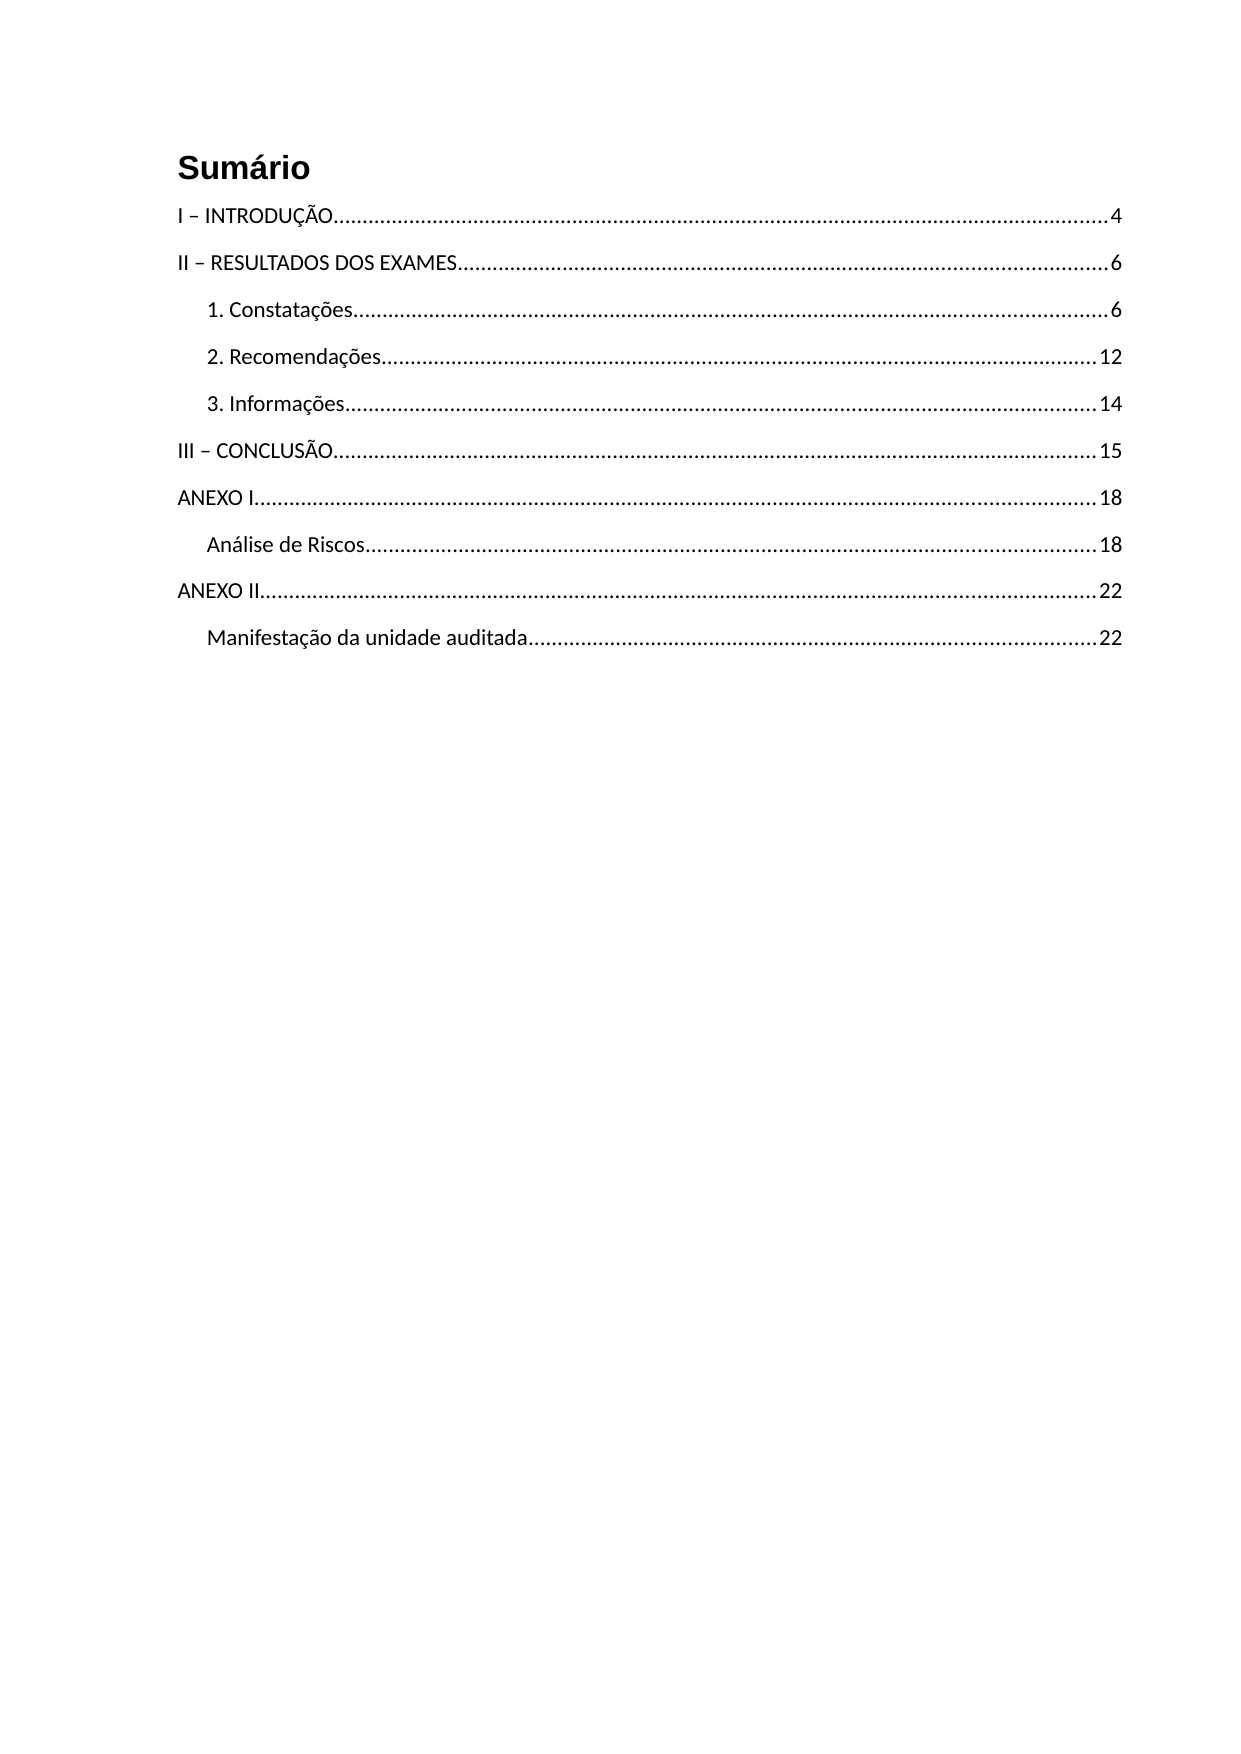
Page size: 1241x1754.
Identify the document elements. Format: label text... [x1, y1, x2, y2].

text 3. Informações 14 [207, 389, 1122, 417]
text III – CONCLUSÃO 15 [177, 436, 1122, 464]
text 2. Recomendações 12 [207, 342, 1122, 370]
text Manifestação da unidade auditada 22 [207, 623, 1122, 652]
subtitle Sumário [177, 148, 1122, 186]
text I – INTRODUÇÃO 4 [177, 202, 1122, 230]
text II – RESULTADOS DOS EXAMES 6 [177, 248, 1122, 277]
text 1. Constatações 6 [207, 295, 1122, 323]
text ANEXO I 18 [177, 483, 1122, 511]
text Análise de Riscos 18 [207, 530, 1122, 558]
text ANEXO II 22 [177, 577, 1122, 605]
